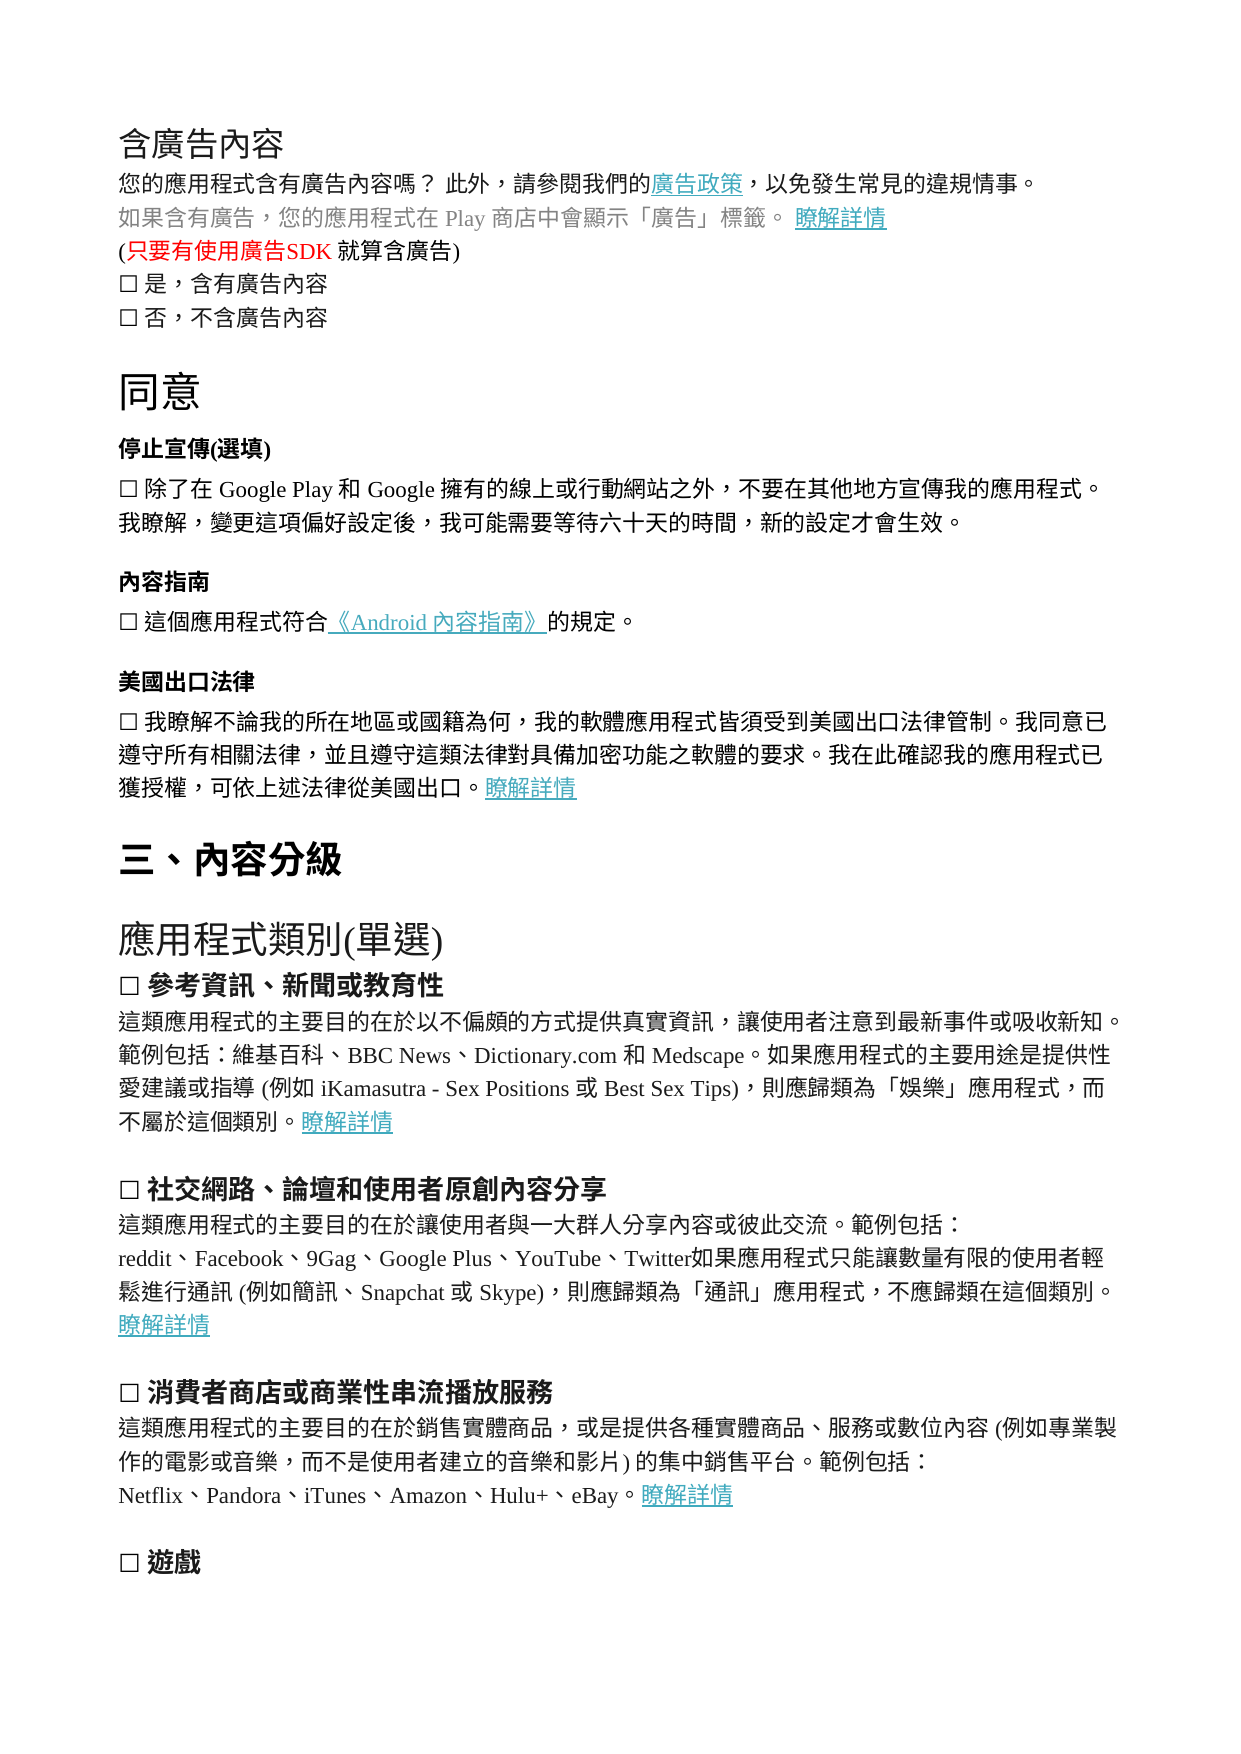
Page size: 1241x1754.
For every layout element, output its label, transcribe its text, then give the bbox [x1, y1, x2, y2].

text 美國出口法律 [118, 663, 1122, 697]
text ☐ 消費者商店或商業性串流播放服務 [118, 1371, 1122, 1410]
text 停止宣傳(選填) [118, 431, 1122, 464]
text ☐ 除了在 Google Play 和 Google 擁有的線上或行動網站之外，不要在其他地方宣傳我的應用程式。我瞭解，變更這項偏好設定後，我可能需要等待六十天的時間，新的設定才會生效。 [118, 471, 1122, 538]
text 您的應用程式含有廣告內容嗎？ 此外，請參閱我們的廣告政策，以免發生常見的違規情事。 [118, 166, 1122, 199]
text ☐ 這個應用程式符合《Android 內容指南》的規定。 [118, 604, 1122, 637]
text 應用程式類別(單選) [118, 910, 1122, 964]
text 如果含有廣告，您的應用程式在 Play 商店中會顯示「廣告」標籤。 瞭解詳情 [118, 199, 1122, 233]
text ☐ 社交網路、論壇和使用者原創內容分享 [118, 1168, 1122, 1207]
text ☐ 否，不含廣告內容 [118, 299, 1122, 333]
text 含廣告內容 [118, 118, 1122, 166]
text ☐ 我瞭解不論我的所在地區或國籍為何，我的軟體應用程式皆須受到美國出口法律管制。我同意已遵守所有相關法律，並且遵守這類法律對具備加密功能之軟體的要求。我在此確認我的應用程式已獲授權，可依上述法律從美國出口。瞭解詳情 [118, 703, 1122, 803]
subtitle 三、內容分級 [118, 829, 1122, 884]
text (只要有使用廣告SDK 就算含廣告) [118, 233, 1122, 266]
text 這類應用程式的主要目的在於讓使用者與一大群人分享內容或彼此交流。範例包括：reddit、Facebook、9Gag、Google Plus、YouTube、Twitter如果應用程式只能讓數量有限的使用者輕鬆進行通訊 (例如簡訊、Snapchat 或 Skype)，則應歸類為「通訊」應用程式，不應歸類在這個類別。瞭解詳情 [118, 1207, 1122, 1340]
text ☐ 遊戲 [118, 1541, 1122, 1580]
text 這類應用程式的主要目的在於以不偏頗的方式提供真實資訊，讓使用者注意到最新事件或吸收新知。範例包括：維基百科、BBC News、Dictionary.com 和 Medscape。如果應用程式的主要用途是提供性愛建議或指導 (例如 iKamasutra - Sex Positions 或 Best Sex Tips)，則應歸類為「娛樂」應用程式，而不屬於這個類別。瞭解詳情 [118, 1004, 1122, 1137]
text ☐ 是，含有廣告內容 [118, 266, 1122, 299]
text 內容指南 [118, 564, 1122, 597]
text ☐ 參考資訊、新聞或教育性 [118, 964, 1122, 1004]
text 這類應用程式的主要目的在於銷售實體商品，或是提供各種實體商品、服務或數位內容 (例如專業製作的電影或音樂，而不是使用者建立的音樂和影片) 的集中銷售平台。範例包括：Netflix、Pandora、iTunes、Amazon、Hulu+、eBay。瞭解詳情 [118, 1410, 1122, 1510]
text 同意 [118, 359, 1122, 419]
